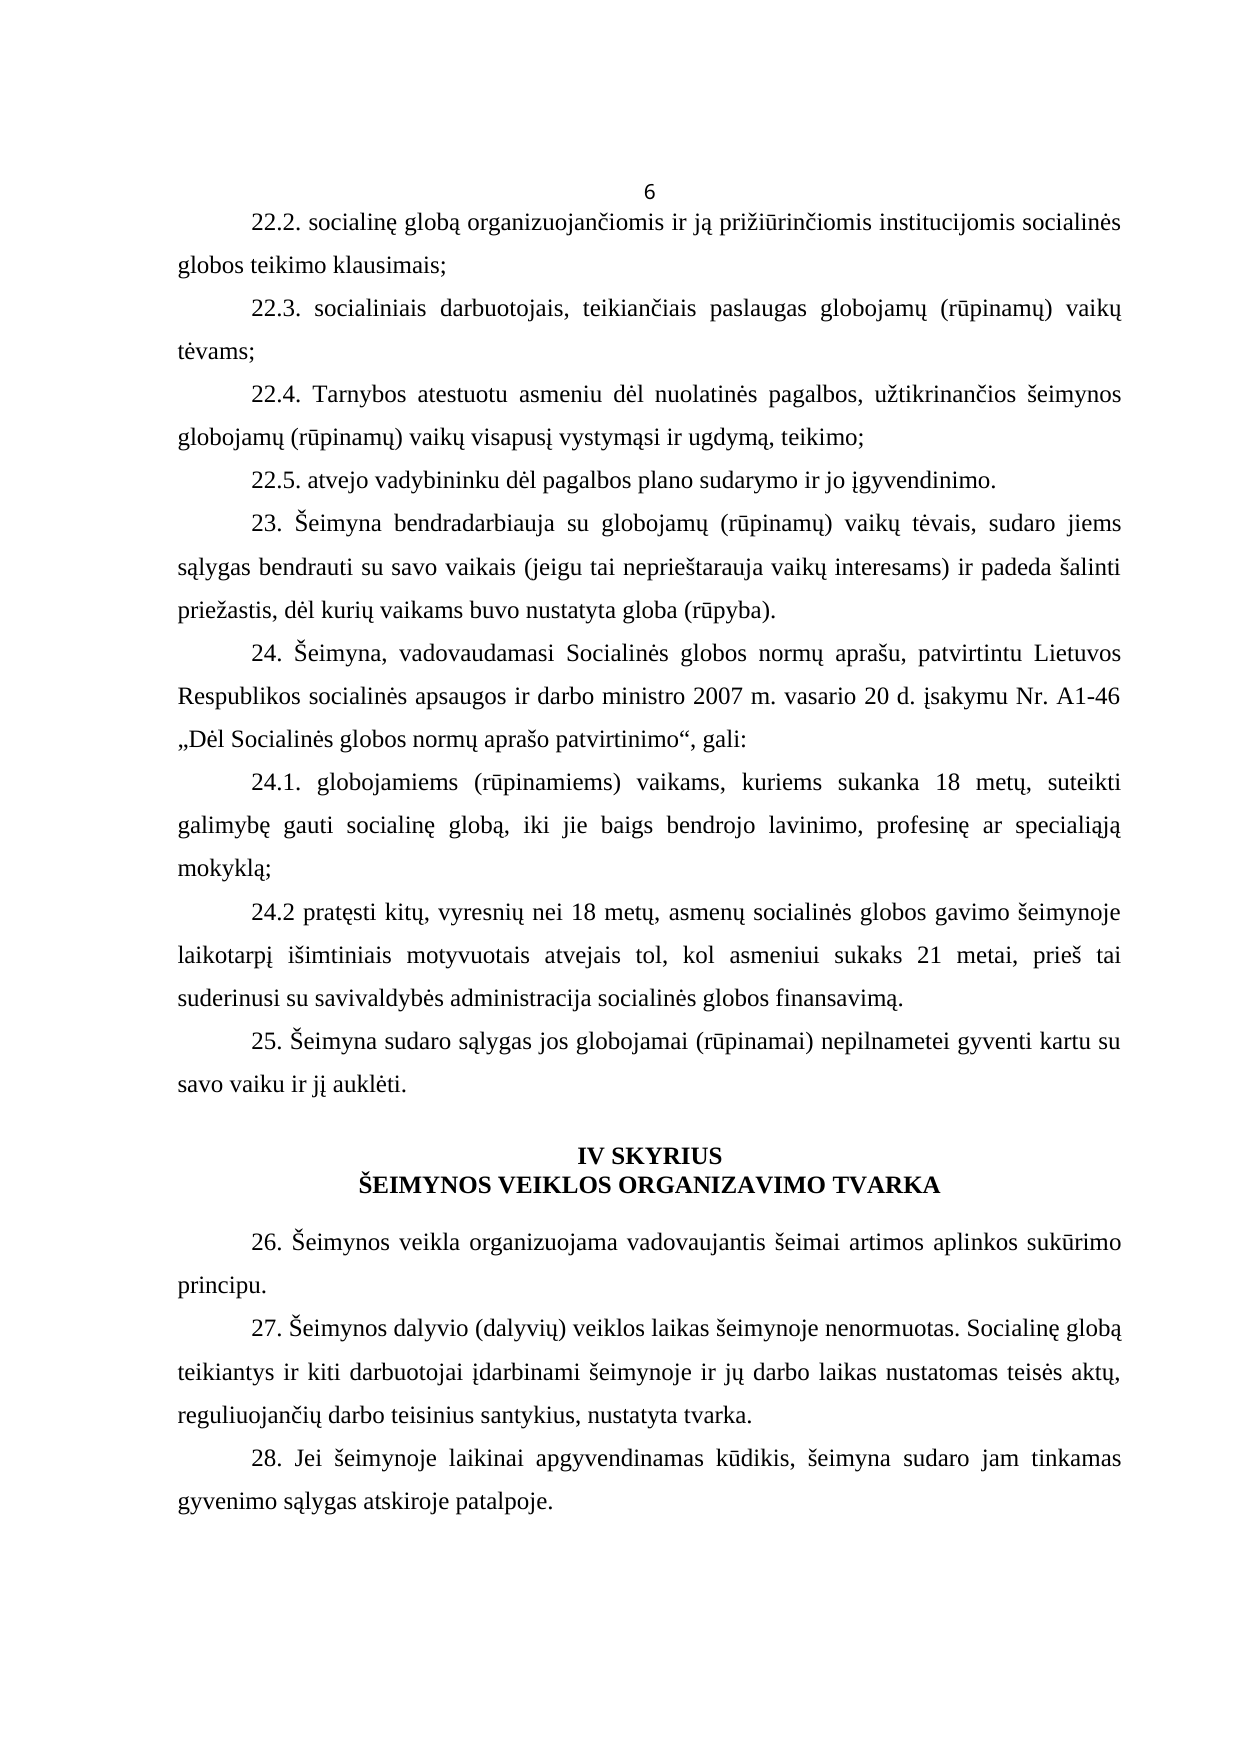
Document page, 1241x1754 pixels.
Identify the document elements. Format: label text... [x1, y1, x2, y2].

text 24.1. globojamiems (rūpinamiems) vaikams, kuriems sukanka 18 metų, suteikti galimybę gauti socialinę globą, iki jie baigs bendrojo lavinimo, profesinę ar specialiąją mokyklą; [177, 767, 1122, 882]
text IV SKYRIUS [177, 1141, 1122, 1170]
text 22.5. atvejo vadybininku dėl pagalbos plano sudarymo ir jo įgyvendinimo. [177, 465, 1122, 494]
text 23. Šeimyna bendradarbiauja su globojamų (rūpinamų) vaikų tėvais, sudaro jiems sąlygas bendrauti su savo vaikais (jeigu tai neprieštarauja vaikų interesams) ir padeda šalinti priežastis, dėl kurių vaikams buvo nustatyta globa (rūpyba). [177, 508, 1122, 623]
text 22.4. Tarnybos atestuotu asmeniu dėl nuolatinės pagalbos, užtikrinančios šeimynos globojamų (rūpinamų) vaikų visapusį vystymąsi ir ugdymą, teikimo; [177, 379, 1122, 451]
text 24.2 pratęsti kitų, vyresnių nei 18 metų, asmenų socialinės globos gavimo šeimynoje laikotarpį išimtiniais motyvuotais atvejais tol, kol asmeniui sukaks 21 metai, prieš tai suderinusi su savivaldybės administracija socialinės globos finansavimą. [177, 897, 1122, 1012]
text 22.3. socialiniais darbuotojais, teikiančiais paslaugas globojamų (rūpinamų) vaikų tėvams; [177, 293, 1122, 365]
text 26. Šeimynos veikla organizuojama vadovaujantis šeimai artimos aplinkos sukūrimo principu. [177, 1227, 1122, 1299]
text ŠEIMYNOS VEIKLOS ORGANIZAVIMO TVARKA [177, 1170, 1122, 1198]
text 28. Jei šeimynoje laikinai apgyvendinamas kūdikis, šeimyna sudaro jam tinkamas gyvenimo sąlygas atskiroje patalpoje. [177, 1443, 1122, 1515]
text 24. Šeimyna, vadovaudamasi Socialinės globos normų aprašu, patvirtintu Lietuvos Respublikos socialinės apsaugos ir darbo ministro 2007 m. vasario 20 d. įsakymu Nr. A1-46 „Dėl Socialinės globos normų aprašo patvirtinimo“, gali: [177, 638, 1122, 753]
text 27. Šeimynos dalyvio (dalyvių) veiklos laikas šeimynoje nenormuotas. Socialinę globą teikiantys ir kiti darbuotojai įdarbinami šeimynoje ir jų darbo laikas nustatomas teisės aktų, reguliuojančių darbo teisinius santykius, nustatyta tvarka. [177, 1313, 1122, 1428]
text 25. Šeimyna sudaro sąlygas jos globojamai (rūpinamai) nepilnametei gyventi kartu su savo vaiku ir jį auklėti. [177, 1026, 1122, 1098]
text 22.2. socialinę globą organizuojančiomis ir ją prižiūrinčiomis institucijomis socialinės globos teikimo klausimais; [177, 207, 1122, 278]
